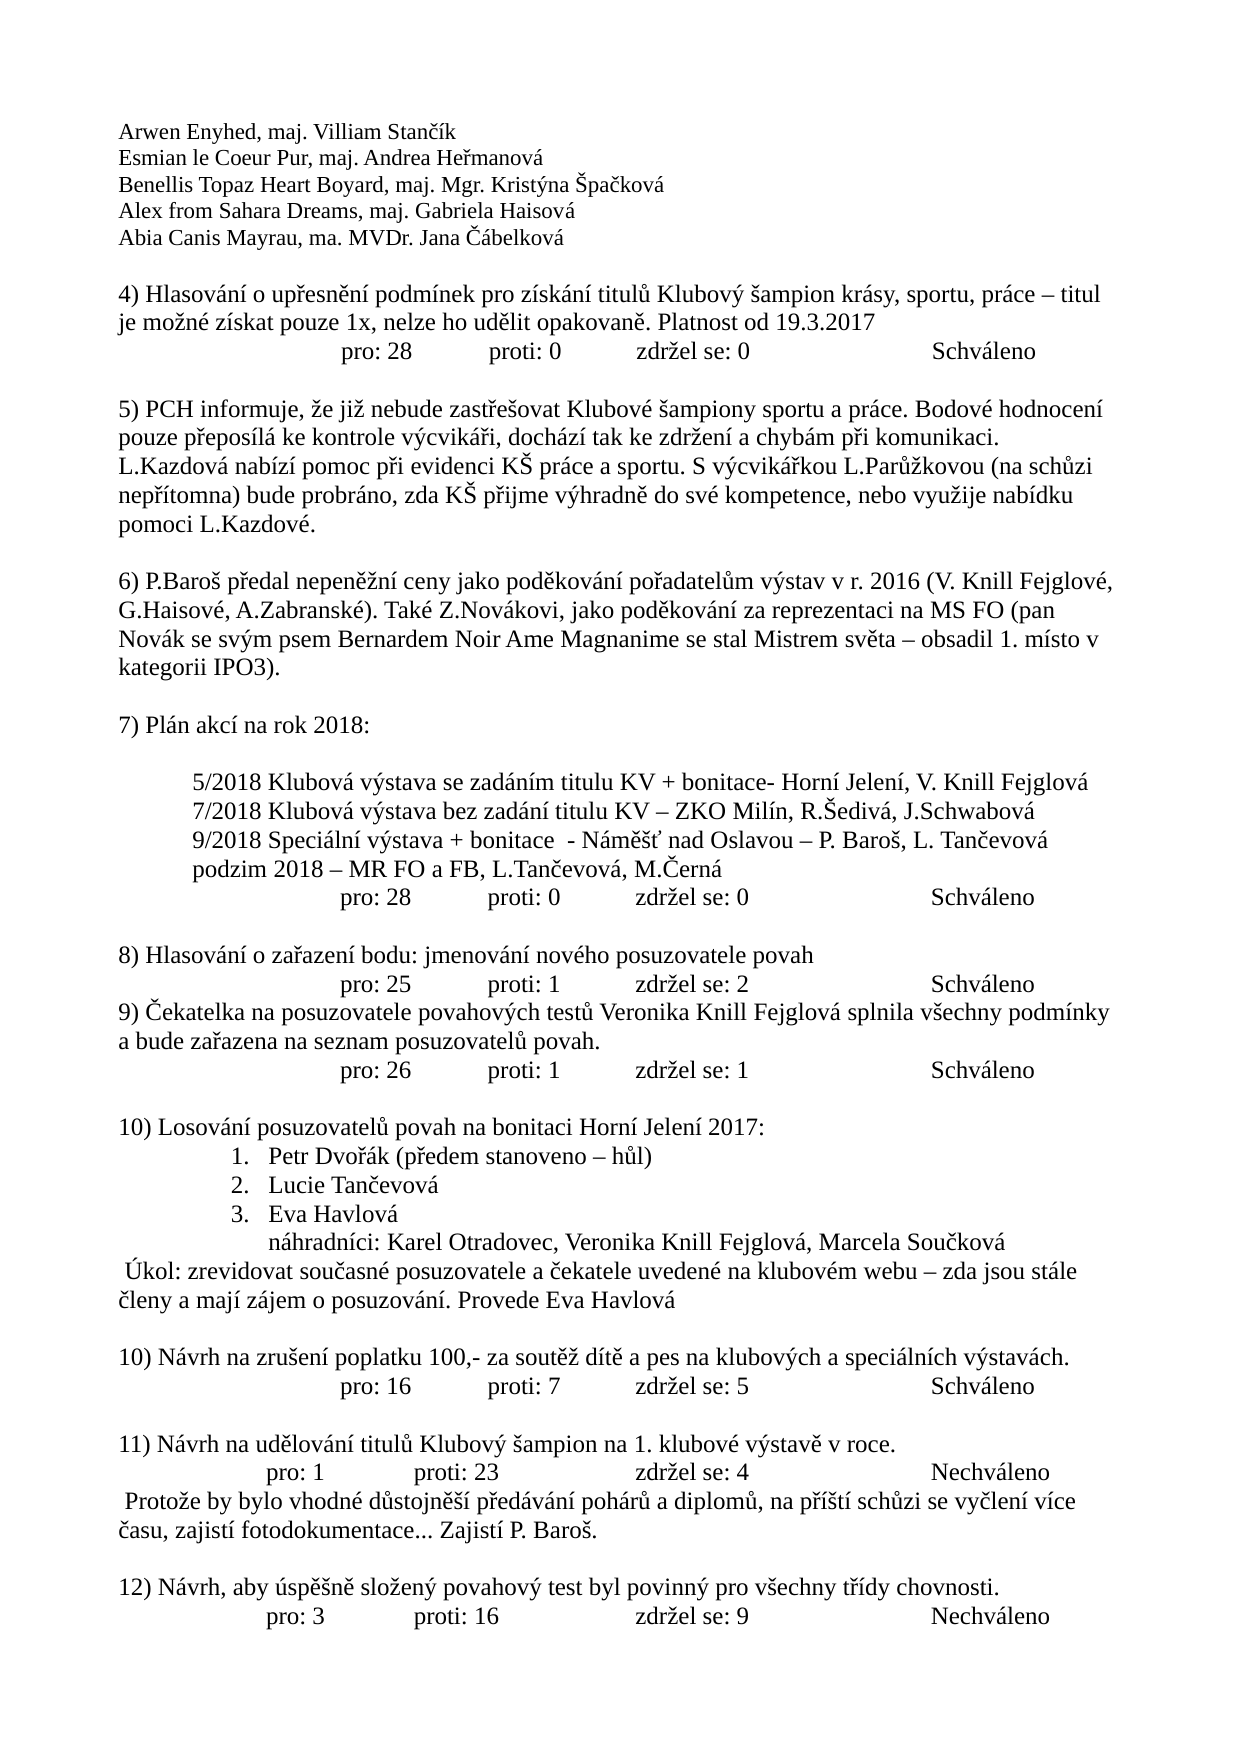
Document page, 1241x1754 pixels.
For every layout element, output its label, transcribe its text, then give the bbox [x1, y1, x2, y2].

text pro: 1 proti: 23 zdržel se: 4 Nechváleno [118, 1457, 1122, 1486]
text 7) Plán akcí na rok 2018: [118, 710, 1122, 739]
text Úkol: zrevidovat současné posuzovatele a čekatele uvedené na klubovém webu – zda jsou stále členy a mají zájem o posuzování. Provede Eva Havlová [118, 1256, 1122, 1314]
list Eva Havlová [231, 1199, 1122, 1227]
text pro: 26 proti: 1 zdržel se: 1 Schváleno [118, 1055, 1122, 1084]
text 8) Hlasování o zařazení bodu: jmenování nového posuzovatele povah [118, 940, 1122, 969]
list náhradníci: Karel Otradovec, Veronika Knill Fejglová, Marcela Součková [231, 1227, 1122, 1256]
text 7/2018 Klubová výstava bez zadání titulu KV – ZKO Milín, R.Šedivá, J.Schwabová [118, 796, 1122, 825]
text Esmian le Coeur Pur, maj. Andrea Heřmanová [118, 144, 1122, 171]
list pro: 28 proti: 0 zdržel se: 0 Schváleno [156, 336, 1122, 365]
text pro: 25 proti: 1 zdržel se: 2 Schváleno [118, 969, 1122, 997]
text podzim 2018 – MR FO a FB, L.Tančevová, M.Černá [118, 854, 1122, 882]
text 9) Čekatelka na posuzovatele povahových testů Veronika Knill Fejglová splnila všechny podmínky a bude zařazena na seznam posuzovatelů povah. [118, 997, 1122, 1055]
text pro: 16 proti: 7 zdržel se: 5 Schváleno [118, 1371, 1122, 1400]
text L.Kazdová nabízí pomoc při evidenci KŠ práce a sportu. S výcvikářkou L.Parůžkovou (na schůzi nepřítomna) bude probráno, zda KŠ přijme výhradně do své kompetence, nebo využije nabídku pomoci L.Kazdové. [118, 451, 1122, 537]
text 9/2018 Speciální výstava + bonitace - Náměšť nad Oslavou – P. Baroš, L. Tančevová [118, 825, 1122, 854]
list Lucie Tančevová [231, 1170, 1122, 1199]
text Alex from Sahara Dreams, maj. Gabriela Haisová [118, 197, 1122, 223]
text pro: 3 proti: 16 zdržel se: 9 Nechváleno [118, 1601, 1122, 1630]
text 5/2018 Klubová výstava se zadáním titulu KV + bonitace- Horní Jelení, V. Knill Fejglová [118, 767, 1122, 796]
text 10) Losování posuzovatelů povah na bonitaci Horní Jelení 2017: [118, 1112, 1122, 1141]
text 5) PCH informuje, že již nebude zastřešovat Klubové šampiony sportu a práce. Bodové hodnocení pouze přeposílá ke kontrole výcvikáři, dochází tak ke zdržení a chybám při komunikaci. [118, 394, 1122, 451]
text Protože by bylo vhodné důstojněší předávání pohárů a diplomů, na příští schůzi se vyčlení více času, zajistí fotodokumentace... Zajistí P. Baroš. [118, 1486, 1122, 1544]
text Abia Canis Mayrau, ma. MVDr. Jana Čábelková [118, 223, 1122, 250]
text 11) Návrh na udělování titulů Klubový šampion na 1. klubové výstavě v roce. [118, 1429, 1122, 1457]
text Arwen Enyhed, maj. Villiam Stančík [118, 118, 1122, 144]
text 4) Hlasování o upřesnění podmínek pro získání titulů Klubový šampion krásy, sportu, práce – titul je možné získat pouze 1x, nelze ho udělit opakovaně. Platnost od 19.3.2017 [118, 279, 1122, 336]
text 12) Návrh, aby úspěšně složený povahový test byl povinný pro všechny třídy chovnosti. [118, 1572, 1122, 1601]
text pro: 28 proti: 0 zdržel se: 0 Schváleno [118, 882, 1122, 911]
text Benellis Topaz Heart Boyard, maj. Mgr. Kristýna Špačková [118, 171, 1122, 197]
text 6) P.Baroš předal nepeněžní ceny jako poděkování pořadatelům výstav v r. 2016 (V. Knill Fejglové, G.Haisové, A.Zabranské). Také Z.Novákovi, jako poděkování za reprezentaci na MS FO (pan Novák se svým psem Bernardem Noir Ame Magnanime se stal Mistrem světa – obsadil 1. místo v kategorii IPO3). [118, 566, 1122, 681]
text 10) Návrh na zrušení poplatku 100,- za soutěž dítě a pes na klubových a speciálních výstavách. [118, 1342, 1122, 1371]
list Petr Dvořák (předem stanoveno – hůl) [231, 1141, 1122, 1170]
